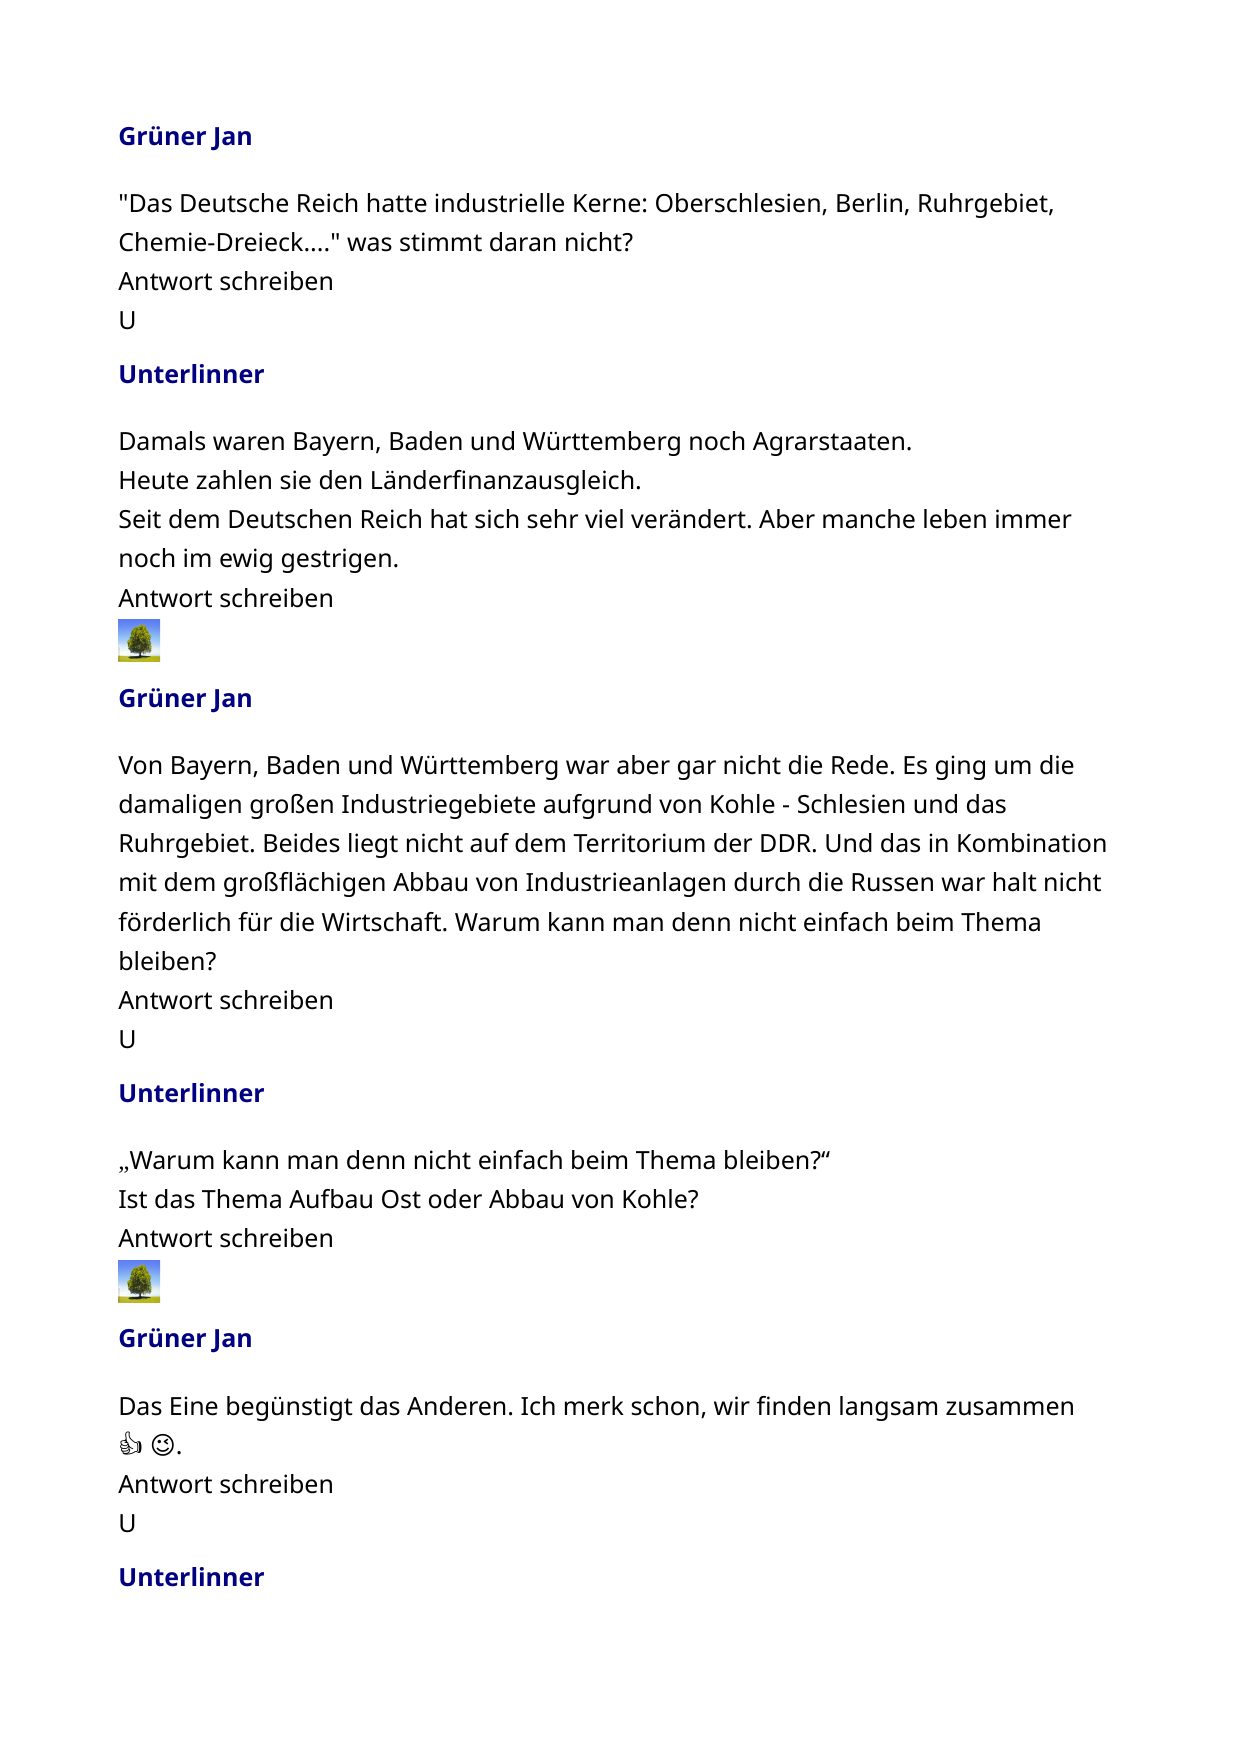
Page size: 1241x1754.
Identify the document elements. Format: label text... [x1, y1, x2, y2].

text U [118, 1506, 1122, 1540]
subtitle Unterlinner [118, 1075, 1122, 1109]
subtitle Grüner Jan [118, 118, 1122, 152]
text U [118, 1022, 1122, 1056]
subtitle Grüner Jan [118, 1321, 1122, 1355]
text Antwort schreiben [118, 263, 1122, 298]
picture [118, 619, 161, 662]
text Ist das Thema Aufbau Ost oder Abbau von Kohle? [118, 1182, 1122, 1216]
subtitle Unterlinner [118, 1559, 1122, 1593]
text Antwort schreiben [118, 1466, 1122, 1501]
text U [118, 303, 1122, 337]
picture [118, 1260, 161, 1303]
text „Warum kann man denn nicht einfach beim Thema bleiben?“ [118, 1142, 1122, 1177]
text Das Eine begünstigt das Anderen. Ich merk schon, wir finden langsam zusammen👍 😉. [118, 1388, 1122, 1461]
text Damals waren Bayern, Baden und Württemberg noch Agrarstaaten. [118, 423, 1122, 458]
text Heute zahlen sie den Länderfinanzausgleich. [118, 463, 1122, 497]
text Antwort schreiben [118, 580, 1122, 614]
text Seit dem Deutschen Reich hat sich sehr viel verändert. Aber manche leben immer noch im ewig gestrigen. [118, 502, 1122, 575]
text Antwort schreiben [118, 1221, 1122, 1255]
text "Das Deutsche Reich hatte industrielle Kerne: Oberschlesien, Berlin, Ruhrgebiet, Chemie-Dreieck...." was stimmt daran nicht? [118, 185, 1122, 258]
subtitle Unterlinner [118, 356, 1122, 391]
text Von Bayern, Baden und Württemberg war aber gar nicht die Rede. Es ging um die damaligen großen Industriegebiete aufgrund von Kohle - Schlesien und das Ruhrgebiet. Beides liegt nicht auf dem Territorium der DDR. Und das in Kombination mit dem großflächigen Abbau von Industrieanlagen durch die Russen war halt nicht förderlich für die Wirtschaft. Warum kann man denn nicht einfach beim Thema bleiben? [118, 747, 1122, 977]
text Antwort schreiben [118, 982, 1122, 1017]
subtitle Grüner Jan [118, 680, 1122, 714]
